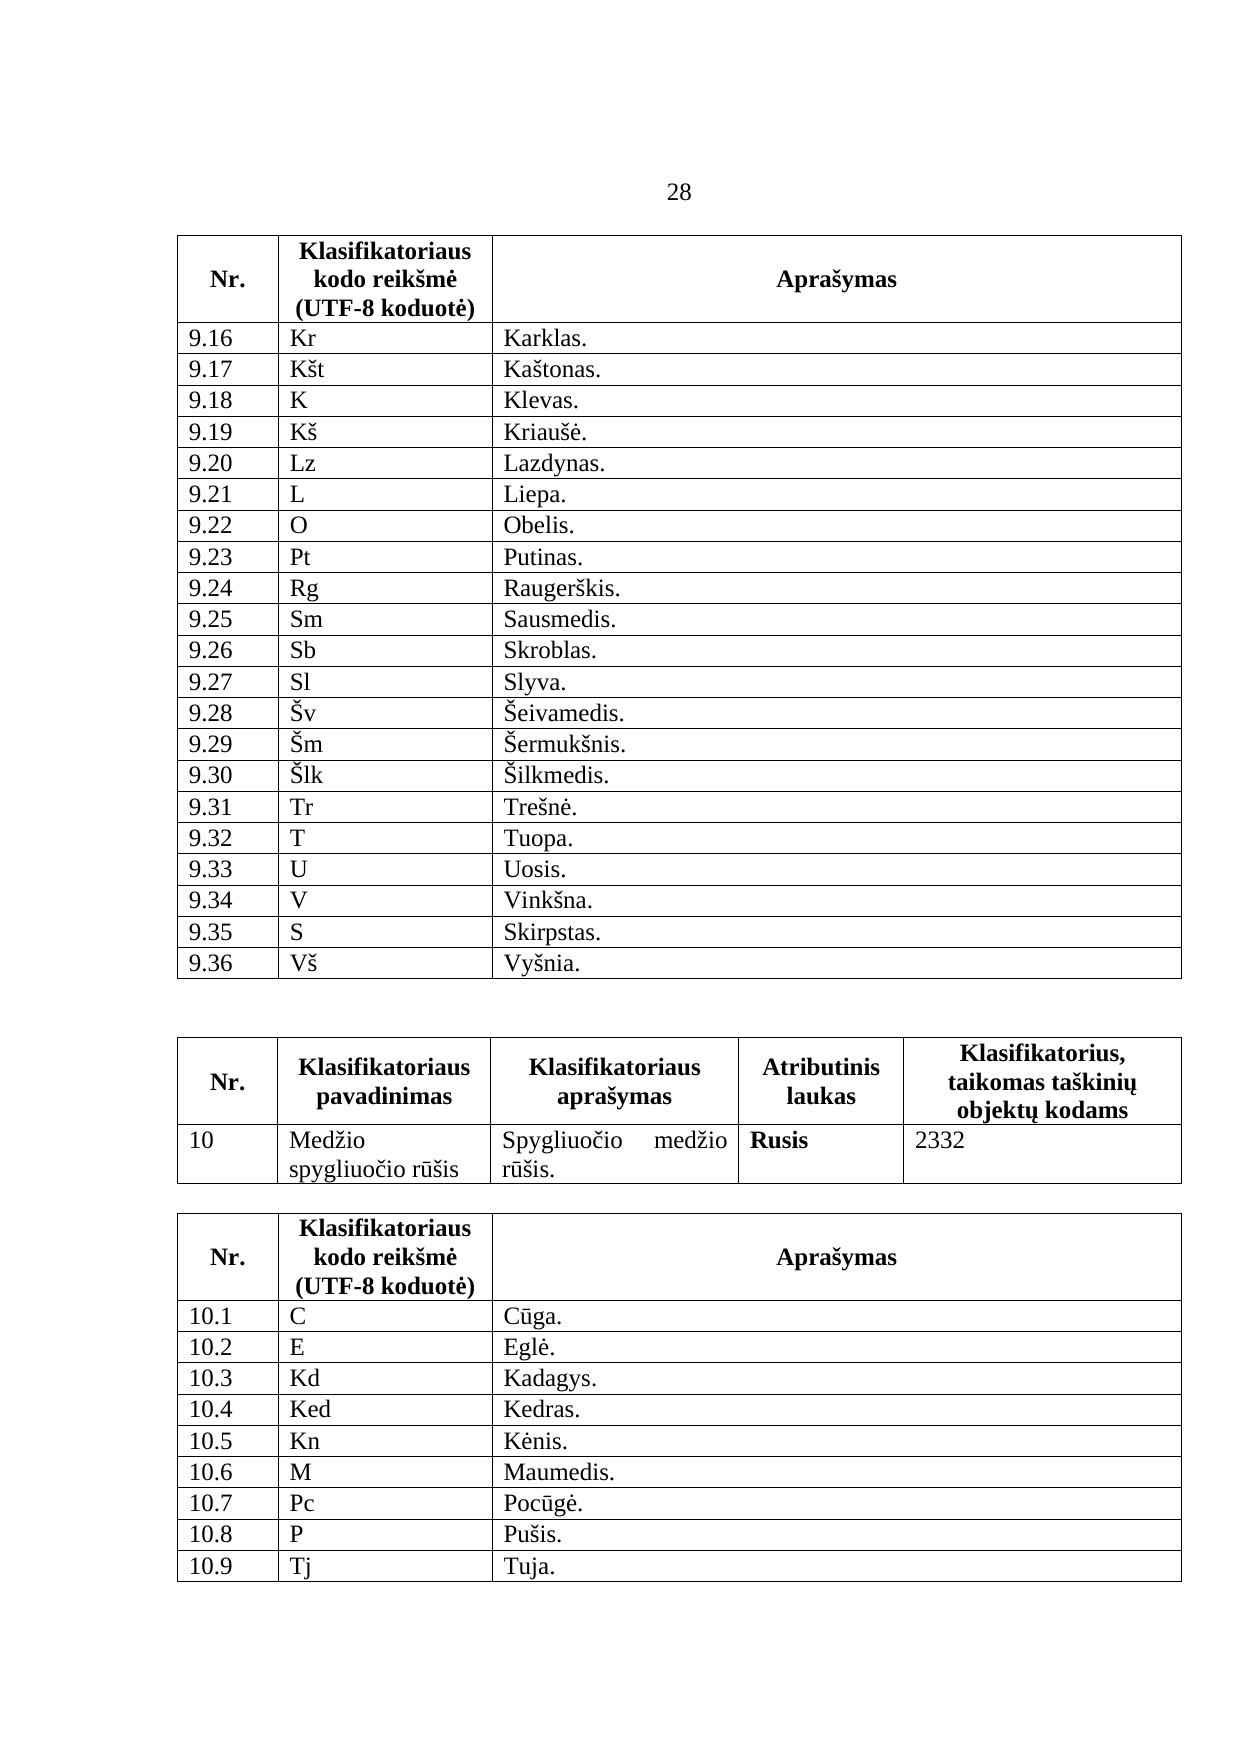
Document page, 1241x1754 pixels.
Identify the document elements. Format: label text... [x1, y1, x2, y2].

table_cell Tj [279, 1551, 492, 1581]
table_cell Liepa. [493, 479, 1181, 509]
table_cell Spygliuočio medžio rūšis. [491, 1125, 738, 1183]
table_cell 10.5 [178, 1426, 278, 1456]
table_cell Pušis. [493, 1520, 1181, 1550]
table_cell Eglė. [493, 1332, 1181, 1362]
table_cell Kr [279, 323, 492, 353]
table_cell 9.19 [178, 417, 278, 447]
table_cell 9.28 [178, 698, 278, 728]
table_cell Vyšnia. [493, 948, 1181, 978]
table_cell 9.17 [178, 354, 278, 384]
table_cell Vš [279, 948, 492, 978]
table_cell Karklas. [493, 323, 1181, 353]
table_cell 9.23 [178, 542, 278, 572]
table_cell 9.26 [178, 636, 278, 666]
table_cell 9.22 [178, 511, 278, 541]
table_header Klasifikatorius, taikomas taškinių objektų kodams [904, 1038, 1181, 1124]
table_cell Šilkmedis. [493, 761, 1181, 791]
table_header Klasifikatoriaus aprašymas [491, 1038, 738, 1124]
table_cell U [279, 854, 492, 884]
table_cell Ked [279, 1395, 492, 1425]
table_cell E [279, 1332, 492, 1362]
table_cell Putinas. [493, 542, 1181, 572]
table_cell Sm [279, 604, 492, 634]
table_cell Slyva. [493, 667, 1181, 697]
table_cell 10.8 [178, 1520, 278, 1550]
table_cell M [279, 1457, 492, 1487]
table_cell Tr [279, 792, 492, 822]
table_cell 9.30 [178, 761, 278, 791]
table_cell 9.34 [178, 886, 278, 916]
table_cell Tuja. [493, 1551, 1181, 1581]
table_cell V [279, 886, 492, 916]
table_cell 10.1 [178, 1301, 278, 1331]
table_header Nr. [178, 236, 278, 322]
table_cell 9.16 [178, 323, 278, 353]
table_cell Trešnė. [493, 792, 1181, 822]
table_cell Obelis. [493, 511, 1181, 541]
table_cell Kš [279, 417, 492, 447]
table_cell Šeivamedis. [493, 698, 1181, 728]
table_cell Klevas. [493, 386, 1181, 416]
table_cell Medžio spygliuočio rūšis [278, 1125, 490, 1183]
table_cell 9.27 [178, 667, 278, 697]
table_cell 10.4 [178, 1395, 278, 1425]
table_cell Uosis. [493, 854, 1181, 884]
table_cell Pt [279, 542, 492, 572]
table_header Nr. [178, 1214, 278, 1300]
table_cell T [279, 823, 492, 853]
table_cell Kšt [279, 354, 492, 384]
table_cell Šm [279, 729, 492, 759]
table_cell S [279, 917, 492, 947]
table_cell Kriaušė. [493, 417, 1181, 447]
table_cell 9.32 [178, 823, 278, 853]
table_cell Rg [279, 573, 492, 603]
table_cell 2332 [904, 1125, 1181, 1183]
table_cell Lz [279, 448, 492, 478]
table_cell Kadagys. [493, 1363, 1181, 1393]
table_cell Skirpstas. [493, 917, 1181, 947]
table_cell 9.25 [178, 604, 278, 634]
table_cell Sausmedis. [493, 604, 1181, 634]
table_cell Vinkšna. [493, 886, 1181, 916]
table_cell Raugerškis. [493, 573, 1181, 603]
table_header Klasifikatoriaus kodo reikšmė (UTF-8 koduotė) [279, 236, 492, 322]
table_header Klasifikatoriaus pavadinimas [278, 1038, 490, 1124]
table_cell Maumedis. [493, 1457, 1181, 1487]
table_cell 9.20 [178, 448, 278, 478]
table_cell 9.35 [178, 917, 278, 947]
table_cell 9.21 [178, 479, 278, 509]
table_cell 10.6 [178, 1457, 278, 1487]
table_cell Kd [279, 1363, 492, 1393]
table_cell Skroblas. [493, 636, 1181, 666]
table_cell Tuopa. [493, 823, 1181, 853]
table_cell Kėnis. [493, 1426, 1181, 1456]
table_cell Šlk [279, 761, 492, 791]
table_header Aprašymas [493, 236, 1181, 322]
table_cell Sl [279, 667, 492, 697]
table_header Klasifikatoriaus kodo reikšmė (UTF-8 koduotė) [279, 1214, 492, 1300]
table_cell 10.7 [178, 1488, 278, 1518]
table_cell 9.31 [178, 792, 278, 822]
table_cell 9.18 [178, 386, 278, 416]
table_header Nr. [178, 1038, 277, 1124]
table_cell O [279, 511, 492, 541]
table_header Aprašymas [493, 1214, 1181, 1300]
table_cell L [279, 479, 492, 509]
table_cell 10.2 [178, 1332, 278, 1362]
table_cell Kn [279, 1426, 492, 1456]
table_cell Rusis [739, 1125, 903, 1183]
table_cell C [279, 1301, 492, 1331]
table_cell Šermukšnis. [493, 729, 1181, 759]
table_cell Pocūgė. [493, 1488, 1181, 1518]
table_cell Lazdynas. [493, 448, 1181, 478]
table_cell Kedras. [493, 1395, 1181, 1425]
table_cell Cūga. [493, 1301, 1181, 1331]
table_cell 9.36 [178, 948, 278, 978]
table_cell 9.24 [178, 573, 278, 603]
table_cell 9.33 [178, 854, 278, 884]
table_cell 10 [178, 1125, 277, 1183]
table_cell Pc [279, 1488, 492, 1518]
table_cell 10.9 [178, 1551, 278, 1581]
table_cell Šv [279, 698, 492, 728]
table_cell Sb [279, 636, 492, 666]
table_cell K [279, 386, 492, 416]
table_cell Kaštonas. [493, 354, 1181, 384]
table_cell 10.3 [178, 1363, 278, 1393]
table_header Atributinis laukas [739, 1038, 903, 1124]
table_cell P [279, 1520, 492, 1550]
table_cell 9.29 [178, 729, 278, 759]
